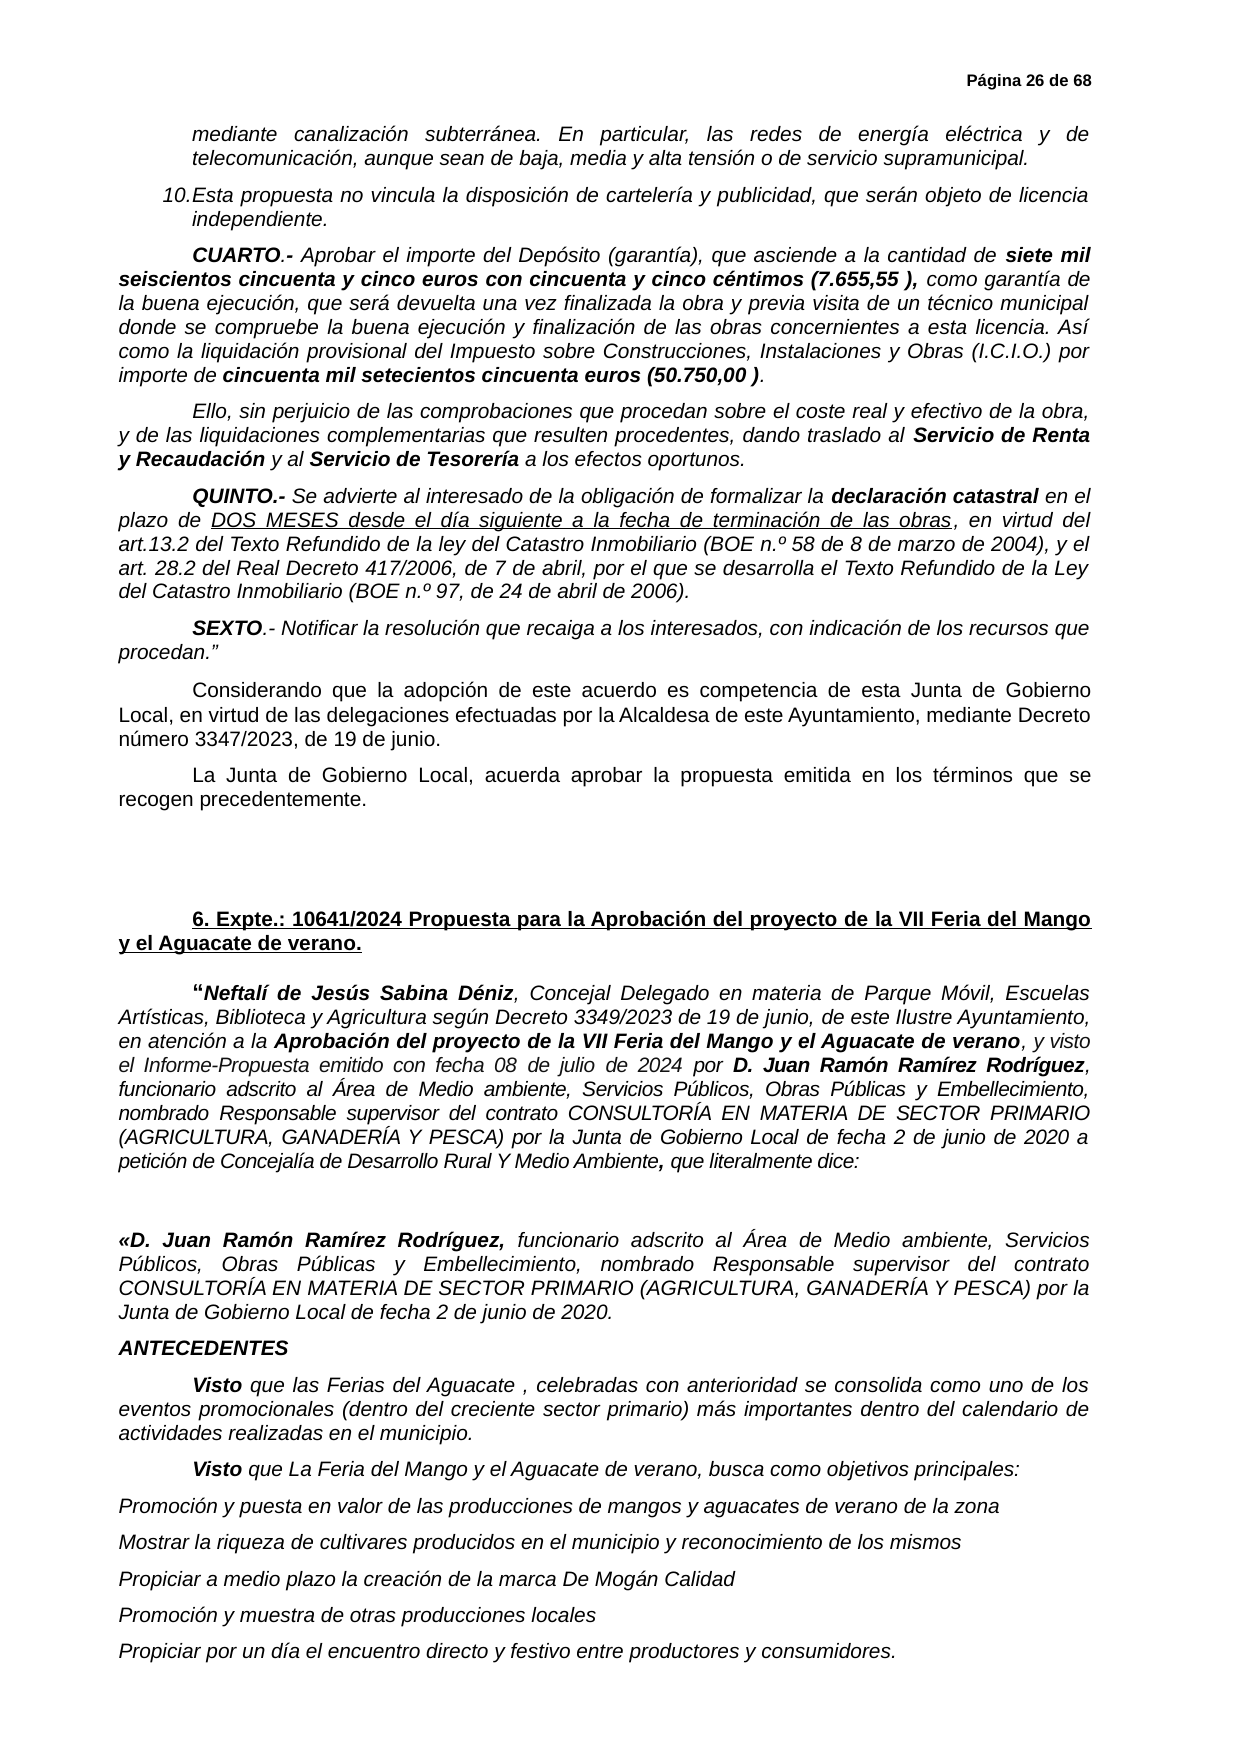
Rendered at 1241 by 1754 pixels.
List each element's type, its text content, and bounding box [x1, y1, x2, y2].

list mediante canalización subterránea. En particular, las redes de energía eléctrica y de telecomunicación, aunque sean de baja, media y alta tensión o de servicio supramunicipal. [162, 122, 1092, 170]
text Propiciar por un día el encuentro directo y festivo entre productores y consumidores. [118, 1639, 1092, 1663]
text Promoción y muestra de otras producciones locales [118, 1603, 1092, 1627]
text 6. Expte.: 10641/2024 Propuesta para la Aprobación del proyecto de la VII Feria del Mango y el Aguacate de verano. [118, 907, 1092, 955]
text QUINTO.- Se advierte al interesado de la obligación de formalizar la declaración catastral en el plazo de DOS MESES desde el día siguiente a la fecha de terminación de las obras, en virtud del art.13.2 del Texto Refundido de la ley del Catastro Inmobiliario (BOE n.º 58 de 8 de marzo de 2004), y el art. 28.2 del Real Decreto 417/2006, de 7 de abril, por el que se desarrolla el Texto Refundido de la Ley del Catastro Inmobiliario (BOE n.º 97, de 24 de abril de 2006). [118, 483, 1092, 603]
text La Junta de Gobierno Local, acuerda aprobar la propuesta emitida en los términos que se recogen precedentemente. [118, 763, 1092, 811]
text Propiciar a medio plazo la creación de la marca De Mogán Calidad [118, 1566, 1092, 1590]
text Ello, sin perjuicio de las comprobaciones que procedan sobre el coste real y efectivo de la obra, y de las liquidaciones complementarias que resulten procedentes, dando traslado al Servicio de Renta y Recaudación y al Servicio de Tesorería a los efectos oportunos. [118, 399, 1092, 471]
text Visto que La Feria del Mango y el Aguacate de verano, busca como objetivos principales: [118, 1457, 1092, 1481]
text Mostrar la riqueza de cultivares producidos en el municipio y reconocimiento de los mismos [118, 1530, 1092, 1554]
text Visto que las Ferias del Aguacate , celebradas con anterioridad se consolida como uno de los eventos promocionales (dentro del creciente sector primario) más importantes dentro del calendario de actividades realizadas en el municipio. [118, 1373, 1092, 1444]
text Promoción y puesta en valor de las producciones de mangos y aguacates de verano de la zona [118, 1493, 1092, 1517]
text CUARTO.- Aprobar el importe del Depósito (garantía), que asciende a la cantidad de siete mil seiscientos cincuenta y cinco euros con cincuenta y cinco céntimos (7.655,55 ), como garantía de la buena ejecución, que será devuelta una vez finalizada la obra y previa visita de un técnico municipal donde se compruebe la buena ejecución y finalización de las obras concernientes a esta licencia. Así como la liquidación provisional del Impuesto sobre Construcciones, Instalaciones y Obras (I.C.I.O.) por importe de cincuenta mil setecientos cincuenta euros (50.750,00 ). [118, 243, 1092, 387]
text Considerando que la adopción de este acuerdo es competencia de esta Junta de Gobierno Local, en virtud de las delegaciones efectuadas por la Alcaldesa de este Ayuntamiento, mediante Decreto número 3347/2023, de 19 de junio. [118, 676, 1092, 751]
text «D. Juan Ramón Ramírez Rodríguez, funcionario adscrito al Área de Medio ambiente, Servicios Públicos, Obras Públicas y Embellecimiento, nombrado Responsable supervisor del contrato CONSULTORÍA EN MATERIA DE SECTOR PRIMARIO (AGRICULTURA, GANADERÍA Y PESCA) por la Junta de Gobierno Local de fecha 2 de junio de 2020. [118, 1228, 1092, 1324]
text SEXTO.- Notificar la resolución que recaiga a los interesados, con indicación de los recursos que procedan.” [118, 616, 1092, 664]
text “Neftalí de Jesús Sabina Déniz, Concejal Delegado en materia de Parque Móvil, Escuelas Artísticas, Biblioteca y Agricultura según Decreto 3349/2023 de 19 de junio, de este Ilustre Ayuntamiento, en atención a la Aprobación del proyecto de la VII Feria del Mango y el Aguacate de verano, y visto el Informe-Propuesta emitido con fecha 08 de julio de 2024 por D. Juan Ramón Ramírez Rodríguez, funcionario adscrito al Área de Medio ambiente, Servicios Públicos, Obras Públicas y Embellecimiento, nombrado Responsable supervisor del contrato CONSULTORÍA EN MATERIA DE SECTOR PRIMARIO (AGRICULTURA, GANADERÍA Y PESCA) por la Junta de Gobierno Local de fecha 2 de junio de 2020 a petición de Concejalía de Desarrollo Rural Y Medio Ambiente, que literalmente dice: [118, 979, 1092, 1173]
text ANTECEDENTES [118, 1336, 1092, 1360]
list Esta propuesta no vincula la disposición de cartelería y publicidad, que serán objeto de licencia independiente. [162, 182, 1092, 230]
